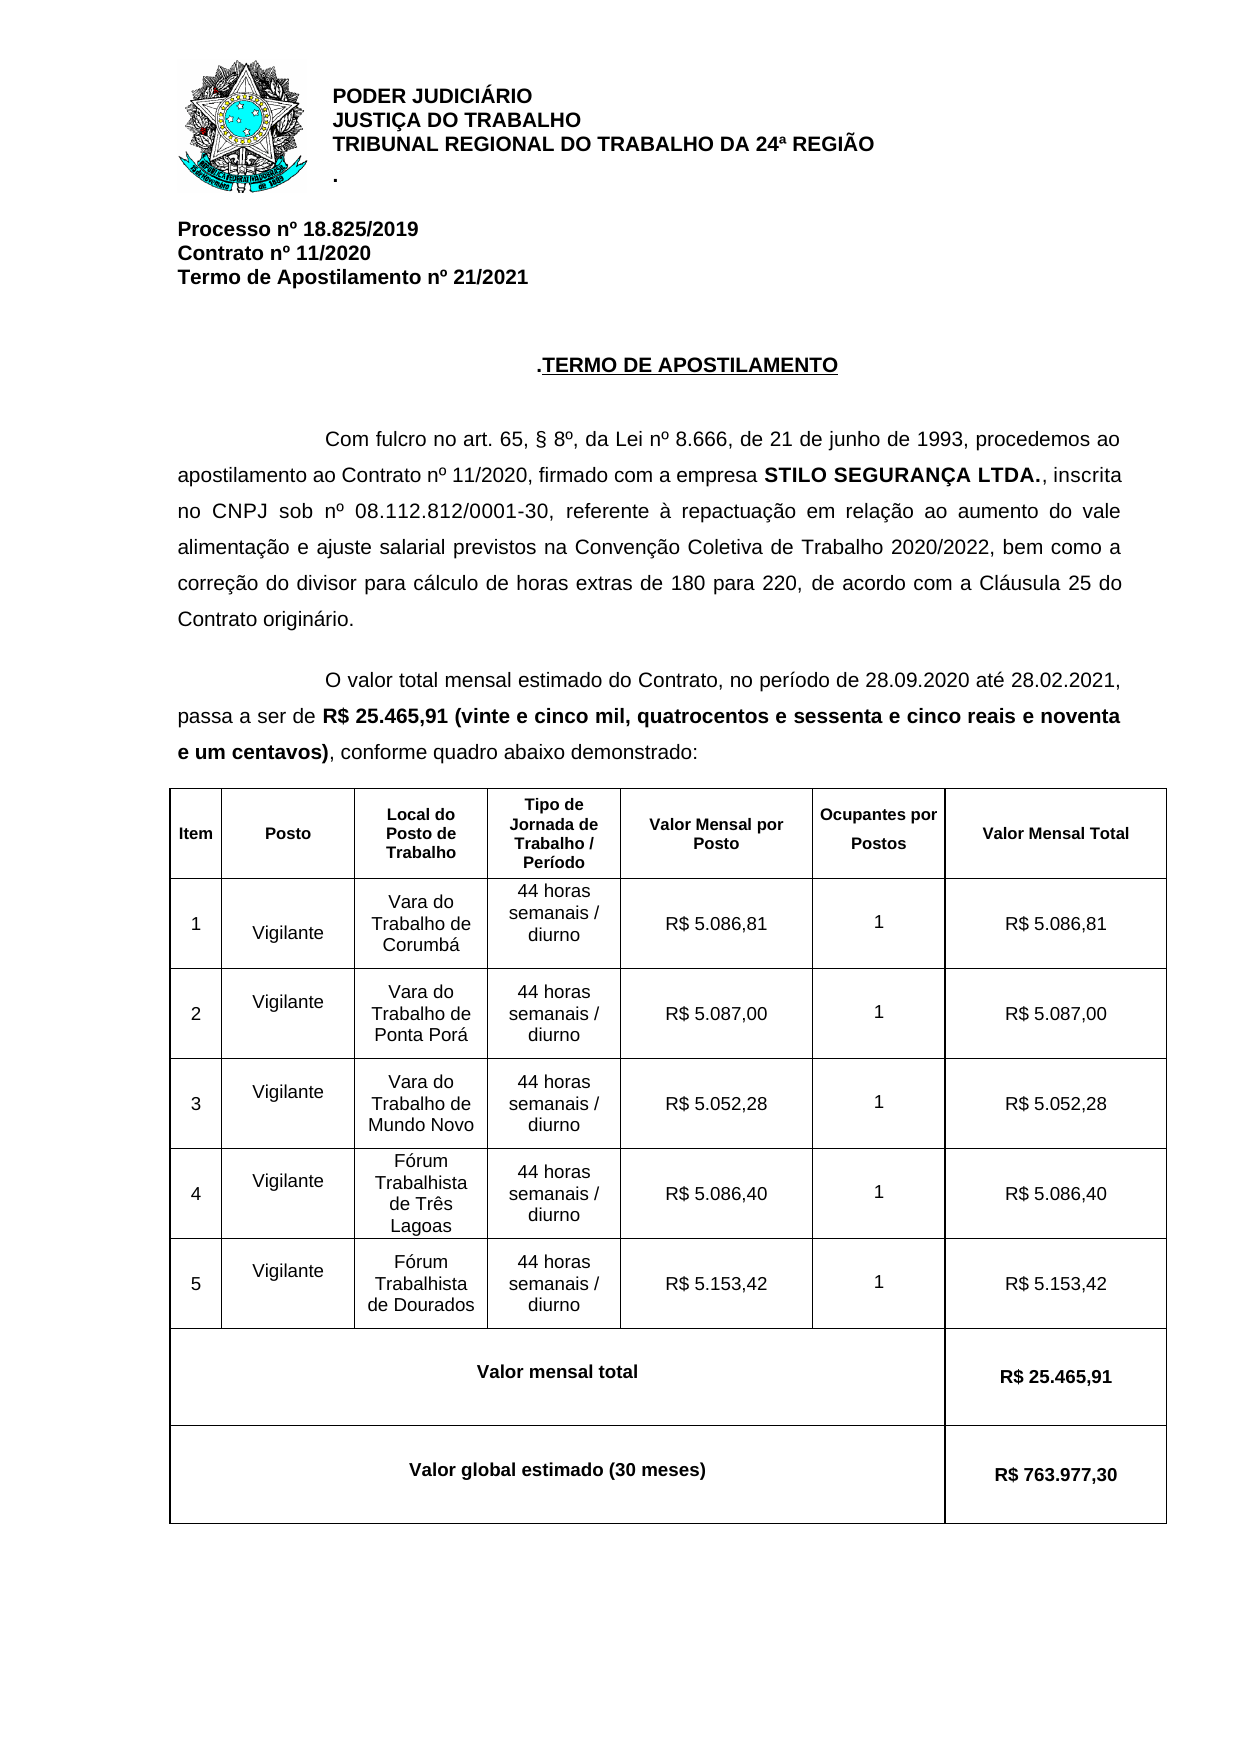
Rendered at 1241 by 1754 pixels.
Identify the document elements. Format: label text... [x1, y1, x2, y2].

table_cell 1 [813, 1149, 944, 1238]
table_header Valor Mensal Total [946, 789, 1166, 878]
table_cell Fórum Trabalhista de Dourados [355, 1239, 487, 1327]
table_cell 44 horas semanais / diurno [488, 1059, 620, 1148]
table_cell Vigilante [222, 969, 354, 1058]
table_header Item [171, 789, 221, 878]
table_cell Valor mensal total [171, 1329, 944, 1425]
table_cell R$ 5.153,42 [621, 1239, 812, 1327]
table_cell Vara do Trabalho de Mundo Novo [355, 1059, 487, 1148]
table_cell 1 [813, 1059, 944, 1148]
table_cell R$ 5.086,40 [621, 1149, 812, 1238]
table_cell 44 horas semanais / diurno [488, 879, 620, 968]
table_cell Valor global estimado (30 meses) [171, 1426, 944, 1523]
table_cell R$ 5.153,42 [946, 1239, 1166, 1327]
table_cell Vigilante [222, 1059, 354, 1148]
table_cell R$ 5.052,28 [621, 1059, 812, 1148]
table_cell 3 [171, 1059, 221, 1148]
table_cell R$ 5.086,81 [621, 879, 812, 968]
table_cell R$ 5.086,81 [946, 879, 1166, 968]
table_header Posto [222, 789, 354, 878]
table_cell R$ 5.086,40 [946, 1149, 1166, 1238]
table_cell 4 [171, 1149, 221, 1238]
table_cell Vara do Trabalho de Corumbá [355, 879, 487, 968]
table_header Valor Mensal por Posto [621, 789, 812, 878]
text O valor total mensal estimado do Contrato, no período de 28.09.2020 até 28.02.2021, passa a ser de R$ 25.465,91 (vinte e cinco mil, quatrocentos e sessenta e cinco reais e noventa e um centavos), conforme quadro abaixo demonstrado: [177, 668, 1122, 764]
table_cell Vara do Trabalho de Ponta Porá [355, 969, 487, 1058]
table_header Ocupantes por Postos [813, 789, 944, 878]
table_cell 44 horas semanais / diurno [488, 1149, 620, 1238]
table_cell Vigilante [222, 1149, 354, 1238]
subtitle TERMO DE APOSTILAMENTO [252, 349, 1122, 378]
table_cell R$ 5.052,28 [946, 1059, 1166, 1148]
table_cell R$ 5.087,00 [946, 969, 1166, 1058]
table_cell R$ 5.087,00 [621, 969, 812, 1058]
table_cell Vigilante [222, 879, 354, 968]
table_cell Vigilante [222, 1239, 354, 1327]
table_cell 44 horas semanais / diurno [488, 1239, 620, 1327]
table_cell 5 [171, 1239, 221, 1327]
table_cell R$ 763.977,30 [946, 1426, 1166, 1523]
table_cell 1 [813, 879, 944, 968]
table_cell R$ 25.465,91 [946, 1329, 1166, 1425]
table_header Tipo de Jornada de Trabalho / Período [488, 789, 620, 878]
text Com fulcro no art. 65, § 8º, da Lei nº 8.666, de 21 de junho de 1993, procedemos ao apostilamento ao Contrato nº 11/2020, firmado com a empresa STILO SEGURANÇA LTDA., inscrita no CNPJ sob nº 08.112.812/0001-30, referente à repactuação em relação ao aumento do vale alimentação e ajuste salarial previstos na Convenção Coletiva de Trabalho 2020/2022, bem como a correção do divisor para cálculo de horas extras de 180 para 220, de acordo com a Cláusula 25 do Contrato originário. [177, 427, 1122, 631]
table_header Local do Posto de Trabalho [355, 789, 487, 878]
table_cell 1 [813, 1239, 944, 1327]
table_cell 44 horas semanais / diurno [488, 969, 620, 1058]
table_cell Fórum Trabalhista de Três Lagoas [355, 1149, 487, 1238]
table_cell 1 [813, 969, 944, 1058]
table_cell 2 [171, 969, 221, 1058]
table_cell 1 [171, 879, 221, 968]
